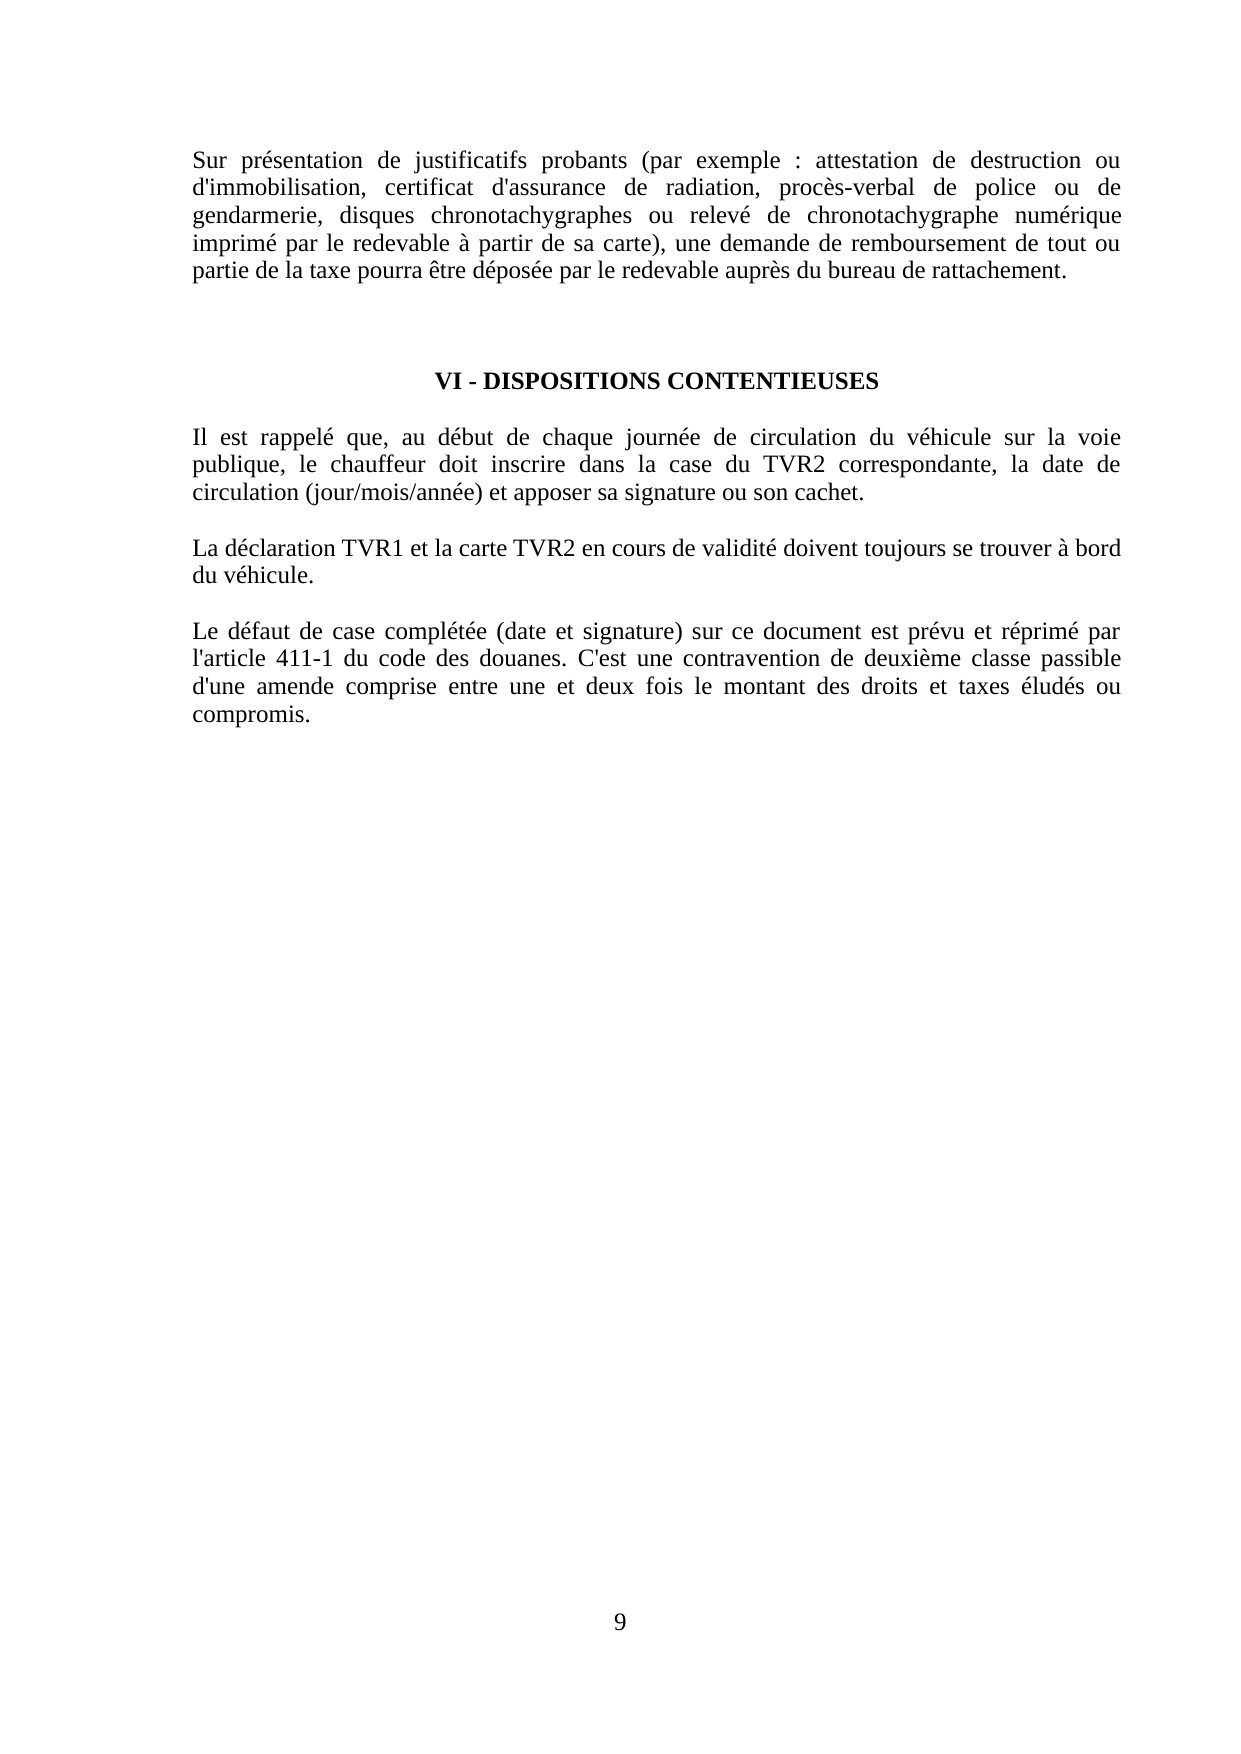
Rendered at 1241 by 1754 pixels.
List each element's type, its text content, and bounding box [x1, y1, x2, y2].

text Sur présentation de justificatifs probants (par exemple : attestation de destruction ou d'immobilisation, certificat d'assurance de radiation, procès-verbal de police ou de gendarmerie, disques chronotachygraphes ou relevé de chronotachygraphe numérique imprimé par le redevable à partir de sa carte), une demande de remboursement de tout ou partie de la taxe pourra être déposée par le redevable auprès du bureau de rattachement. [192, 146, 1122, 284]
text Le défaut de case complétée (date et signature) sur ce document est prévu et réprimé par l'article 411-1 du code des douanes. C'est une contravention de deuxième classe passible d'une amende comprise entre une et deux fois le montant des droits et taxes éludés ou compromis. [192, 617, 1122, 728]
text La déclaration TVR1 et la carte TVR2 en cours de validité doivent toujours se trouver à bord du véhicule. [192, 534, 1122, 589]
text Il est rappelé que, au début de chaque journée de circulation du véhicule sur la voie publique, le chauffeur doit inscrire dans la case du TVR2 correspondante, la date de circulation (jour/mois/année) et apposer sa signature ou son cachet. [192, 423, 1122, 506]
text VI - DISPOSITIONS CONTENTIEUSES [192, 367, 1122, 395]
